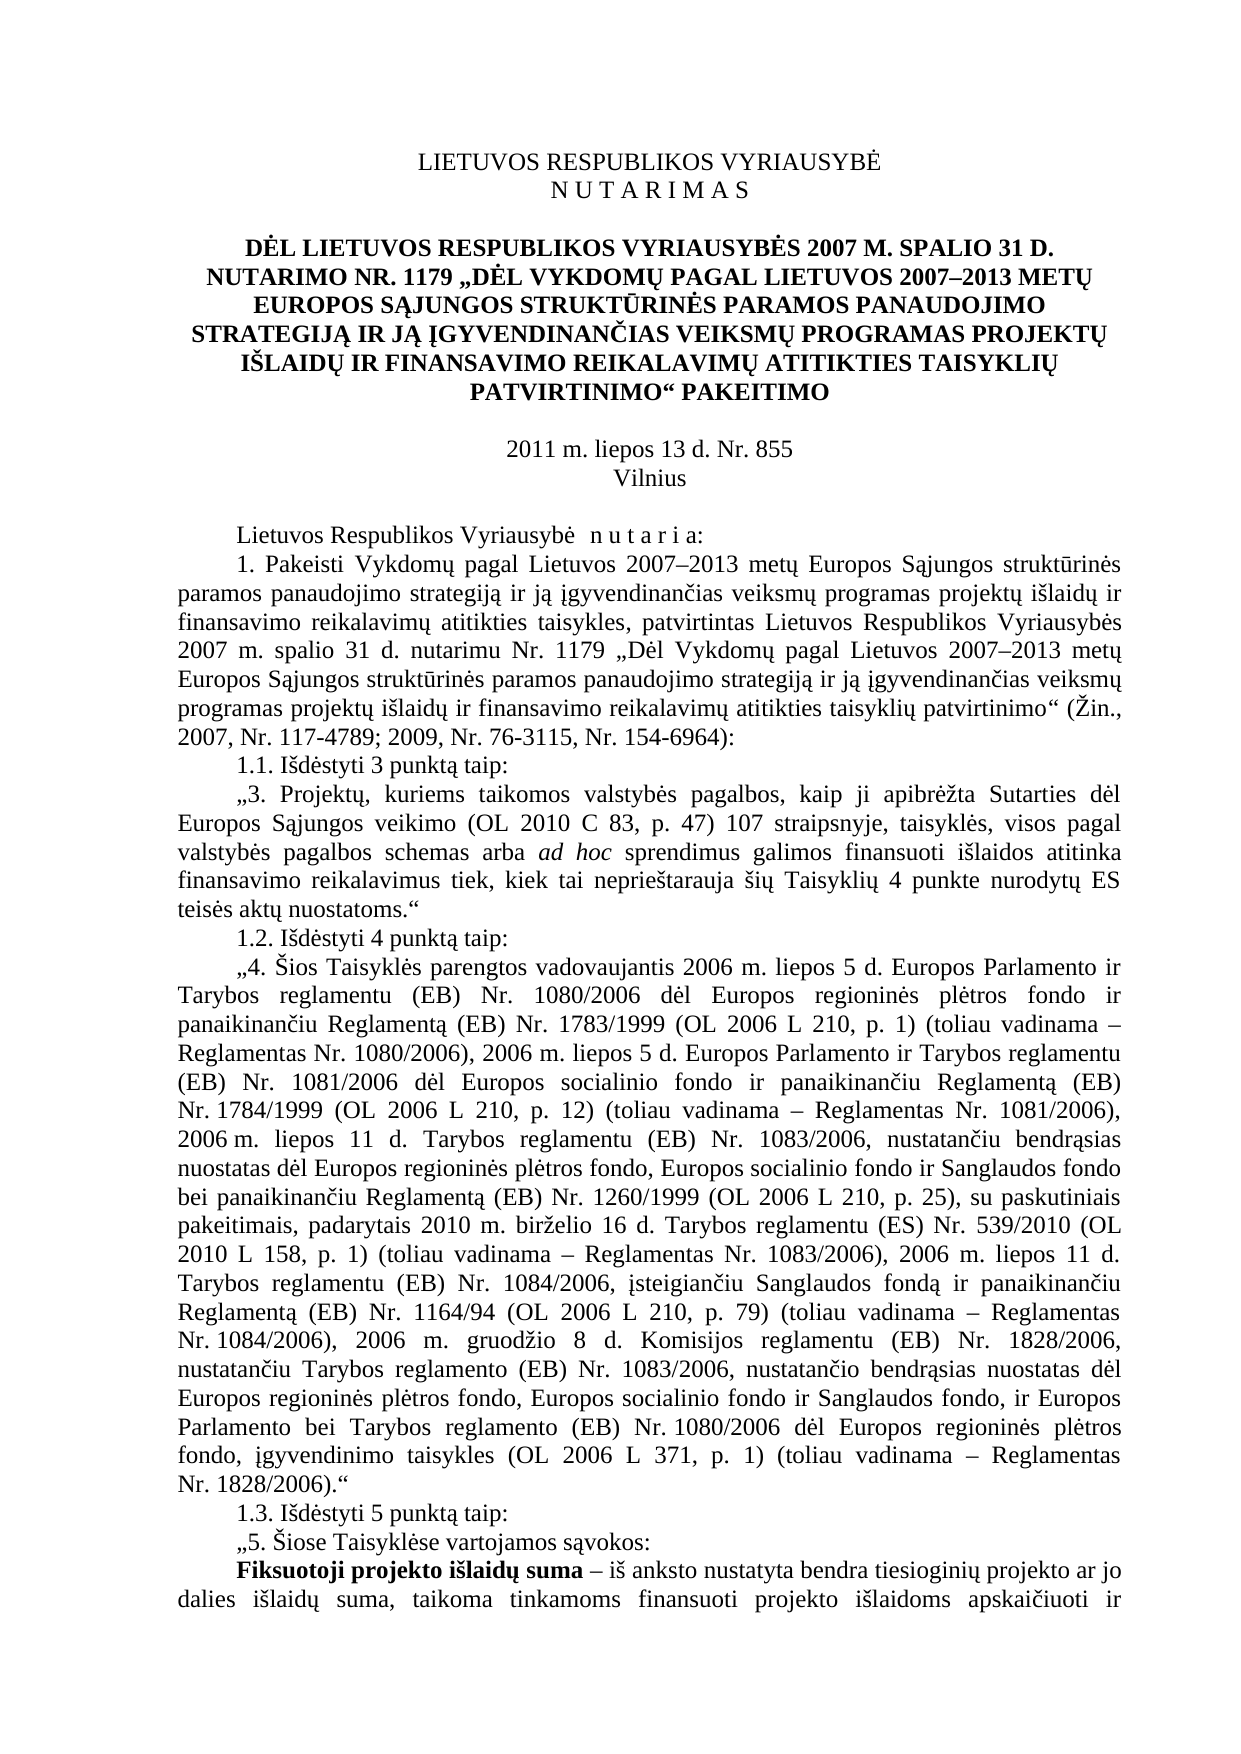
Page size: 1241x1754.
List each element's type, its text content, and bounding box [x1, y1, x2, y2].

text 1.3. Išdėstyti 5 punktą taip: [177, 1498, 1122, 1527]
text NUTARIMAS [177, 176, 1122, 204]
text Fiksuotoji projekto išlaidų suma – iš anksto nustatyta bendra tiesioginių projekto ar jo dalies išlaidų suma, taikoma tinkamoms finansuoti projekto išlaidoms apskaičiuoti ir [177, 1556, 1122, 1613]
text 1.2. Išdėstyti 4 punktą taip: [177, 923, 1122, 952]
text „5. Šiose Taisyklėse vartojamos sąvokos: [177, 1527, 1122, 1556]
text Lietuvos Respublikos Vyriausybė nutaria: [177, 521, 1122, 549]
text 2011 m. liepos 13 d. Nr. 855 [177, 434, 1122, 463]
text DĖL LIETUVOS RESPUBLIKOS VYRIAUSYBĖS 2007 M. SPALIO 31 D. NUTARIMO NR. 1179 „DĖL VYKDOMŲ PAGAL LIETUVOS 2007–2013 METŲ EUROPOS SĄJUNGOS STRUKTŪRINĖS PARAMOS PANAUDOJIMO STRATEGIJĄ IR JĄ ĮGYVENDINANČIAS VEIKSMŲ PROGRAMAS PROJEKTŲ IŠLAIDŲ IR FINANSAVIMO REIKALAVIMŲ ATITIKTIES TAISYKLIŲ PATVIRTINIMO“ PAKEITIMO [177, 233, 1122, 406]
text „4. Šios Taisyklės parengtos vadovaujantis 2006 m. liepos 5 d. Europos Parlamento ir Tarybos reglamentu (EB) Nr. 1080/2006 dėl Europos regioninės plėtros fondo ir panaikinančiu Reglamentą (EB) Nr. 1783/1999 (OL 2006 L 210, p. 1) (toliau vadinama – Reglamentas Nr. 1080/2006), 2006 m. liepos 5 d. Europos Parlamento ir Tarybos reglamentu (EB) Nr. 1081/2006 dėl Europos socialinio fondo ir panaikinančiu Reglamentą (EB) Nr. 1784/1999 (OL 2006 L 210, p. 12) (toliau vadinama – Reglamentas Nr. 1081/2006), 2006 m. liepos 11 d. Tarybos reglamentu (EB) Nr. 1083/2006, nustatančiu bendrąsias nuostatas dėl Europos regioninės plėtros fondo, Europos socialinio fondo ir Sanglaudos fondo bei panaikinančiu Reglamentą (EB) Nr. 1260/1999 (OL 2006 L 210, p. 25), su paskutiniais pakeitimais, padarytais 2010 m. birželio 16 d. Tarybos reglamentu (ES) Nr. 539/2010 (OL 2010 L 158, p. 1) (toliau vadinama – Reglamentas Nr. 1083/2006), 2006 m. liepos 11 d. Tarybos reglamentu (EB) Nr. 1084/2006, įsteigiančiu Sanglaudos fondą ir panaikinančiu Reglamentą (EB) Nr. 1164/94 (OL 2006 L 210, p. 79) (toliau vadinama – Reglamentas Nr. 1084/2006), 2006 m. gruodžio 8 d. Komisijos reglamentu (EB) Nr. 1828/2006, nustatančiu Tarybos reglamento (EB) Nr. 1083/2006, nustatančio bendrąsias nuostatas dėl Europos regioninės plėtros fondo, Europos socialinio fondo ir Sanglaudos fondo, ir Europos Parlamento bei Tarybos reglamento (EB) Nr. 1080/2006 dėl Europos regioninės plėtros fondo, įgyvendinimo taisykles (OL 2006 L 371, p. 1) (toliau vadinama – Reglamentas Nr. 1828/2006).“ [177, 952, 1122, 1498]
text 1. Pakeisti Vykdomų pagal Lietuvos 2007–2013 metų Europos Sąjungos struktūrinės paramos panaudojimo strategiją ir ją įgyvendinančias veiksmų programas projektų išlaidų ir finansavimo reikalavimų atitikties taisykles, patvirtintas Lietuvos Respublikos Vyriausybės 2007 m. spalio 31 d. nutarimu Nr. 1179 „Dėl Vykdomų pagal Lietuvos 2007–2013 metų Europos Sąjungos struktūrinės paramos panaudojimo strategiją ir ją įgyvendinančias veiksmų programas projektų išlaidų ir finansavimo reikalavimų atitikties taisyklių patvirtinimo“ (Žin., 2007, Nr. 117-4789; 2009, Nr. 76-3115, Nr. 154-6964): [177, 549, 1122, 751]
text Lietuvos Respublikos Vyriausybė [177, 147, 1122, 176]
text Vilnius [177, 463, 1122, 492]
text 1.1. Išdėstyti 3 punktą taip: [177, 751, 1122, 779]
text „3. Projektų, kuriems taikomos valstybės pagalbos, kaip ji apibrėžta Sutarties dėl Europos Sąjungos veikimo (OL 2010 C 83, p. 47) 107 straipsnyje, taisyklės, visos pagal valstybės pagalbos schemas arba ad hoc sprendimus galimos finansuoti išlaidos atitinka finansavimo reikalavimus tiek, kiek tai neprieštarauja šių Taisyklių 4 punkte nurodytų ES teisės aktų nuostatoms.“ [177, 779, 1122, 923]
